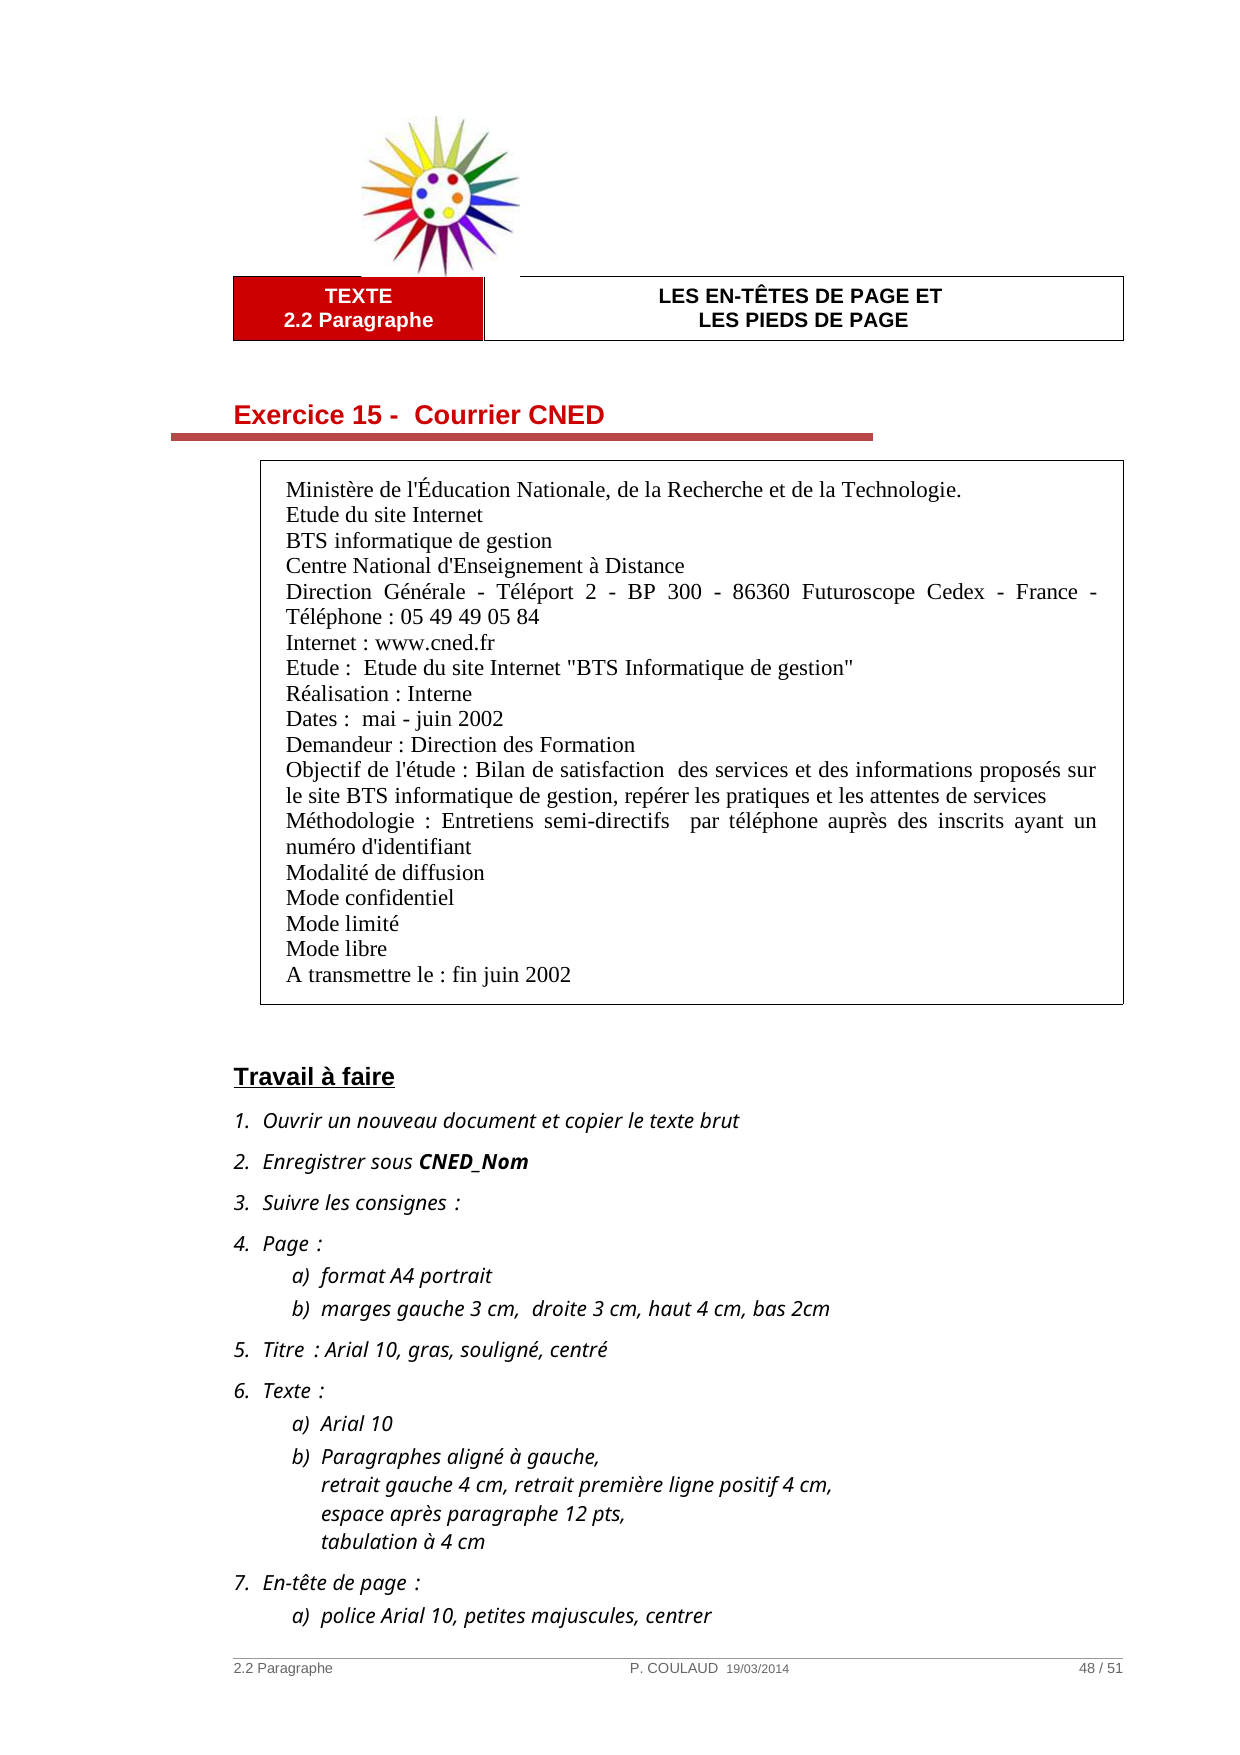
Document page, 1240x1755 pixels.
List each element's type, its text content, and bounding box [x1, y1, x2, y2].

text Mode libre [261, 759, 1123, 785]
text Demandeur : Direction des Formation [261, 555, 1123, 581]
list Ouvrir un nouveau document et copier le texte brut [233, 946, 1123, 974]
text Etude : Etude du site Internet "BTS Informatique de gestion" [261, 479, 1123, 504]
list marges gauche 3 cm, droite 3 cm, haut 4 cm, bas 2cm [292, 1134, 1123, 1163]
subtitle Courrier CNED [171, 237, 873, 273]
list Pieds de page : [233, 1515, 1123, 1544]
list Suivre les consignes : [233, 1028, 1123, 1057]
list En-tête de page : [233, 1409, 1123, 1437]
text Modalité de diffusion [261, 683, 1123, 708]
text Mode limité [261, 734, 1123, 759]
text Dates : mai - juin 2002 [261, 530, 1123, 555]
list Page : [233, 1069, 1123, 1098]
list poser une bordure [292, 1474, 1123, 1503]
list Arial 9 en petites majuscules, centré [292, 1548, 1123, 1576]
subtitle Travail à faire [233, 903, 1123, 931]
text Réalisation : Interne [261, 504, 1123, 530]
text Méthodologie : Entretiens semi-directifs par téléphone auprès des inscrits ayant un numéro d'identifiant [261, 632, 1123, 683]
text Etude du site Internet [261, 326, 1123, 351]
list format A4 portrait [292, 1102, 1123, 1130]
list Enregistrer sous CNED_Nom [233, 987, 1123, 1016]
list Texte : [233, 1217, 1123, 1245]
table_header les en-têtes de page et les pieds de page [485, 118, 1123, 180]
list Paragraphes aligné à gauche, retrait gauche 4 cm, retrait première ligne positif 4 cm, espace après paragraphe 12 pts, tabulation à 4 cm [292, 1282, 1123, 1396]
text BTS informatique de gestion [261, 351, 1123, 377]
text A transmettre le : fin juin 2002 [261, 785, 1123, 844]
text Centre National d'Enseignement à Distance [261, 377, 1123, 402]
list police Arial 10, petites majuscules, centrer [292, 1441, 1123, 1470]
list bordure supérieure 2 pts bleu foncé [292, 1581, 1123, 1609]
text Mode confidentiel [261, 708, 1123, 734]
text Direction Générale - Téléport 2 - BP 300 - 86360 Futuroscope Cedex - France - Téléphone : 05 49 49 05 84 [261, 402, 1123, 453]
list Arial 10 [292, 1249, 1123, 1278]
text Objectif de l'étude : Bilan de satisfaction des services et des informations proposés sur le site BTS informatique de gestion, repérer les pratiques et les attentes de services [261, 581, 1123, 632]
text Internet : www.cned.fr [261, 453, 1123, 479]
list Titre : Arial 10, gras, souligné, centré [233, 1176, 1123, 1204]
text Ministère de l'Éducation Nationale, de la Recherche et de la Technologie. [261, 301, 1123, 326]
